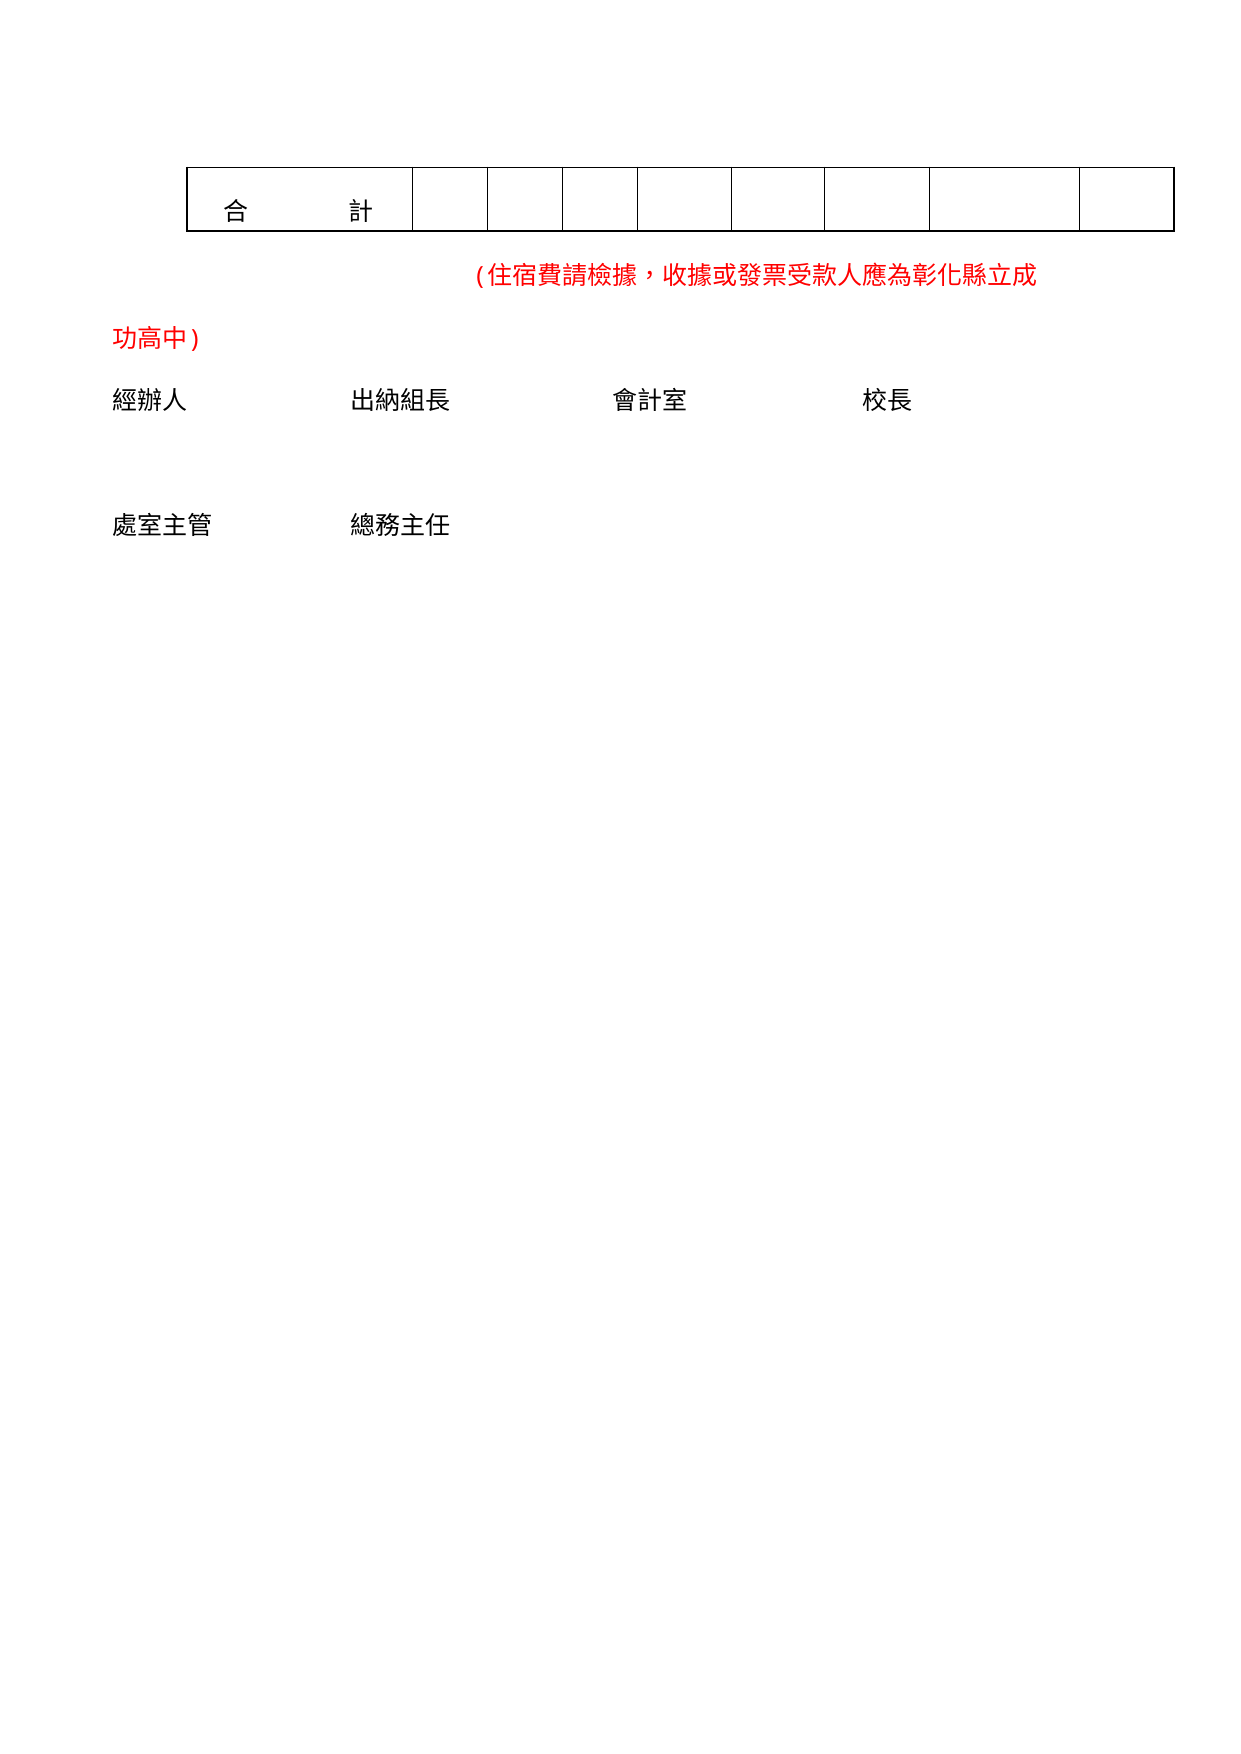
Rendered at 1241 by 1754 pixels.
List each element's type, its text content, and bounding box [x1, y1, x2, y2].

table_cell [930, 168, 1079, 230]
table_cell [413, 168, 487, 230]
table_cell [638, 168, 731, 230]
table_cell [825, 168, 929, 230]
table_cell [488, 168, 562, 230]
table_cell 合 計 [188, 168, 412, 230]
text 處室主管 總務主任 [112, 482, 1053, 545]
text 經辦人 出納組長 會計室 校長 [112, 357, 1053, 420]
text (住宿費請檢據，收據或發票受款人應為彰化縣立成功高中) [112, 232, 1053, 357]
table_cell [732, 168, 824, 230]
table_cell [563, 168, 637, 230]
table_cell [1080, 168, 1173, 230]
